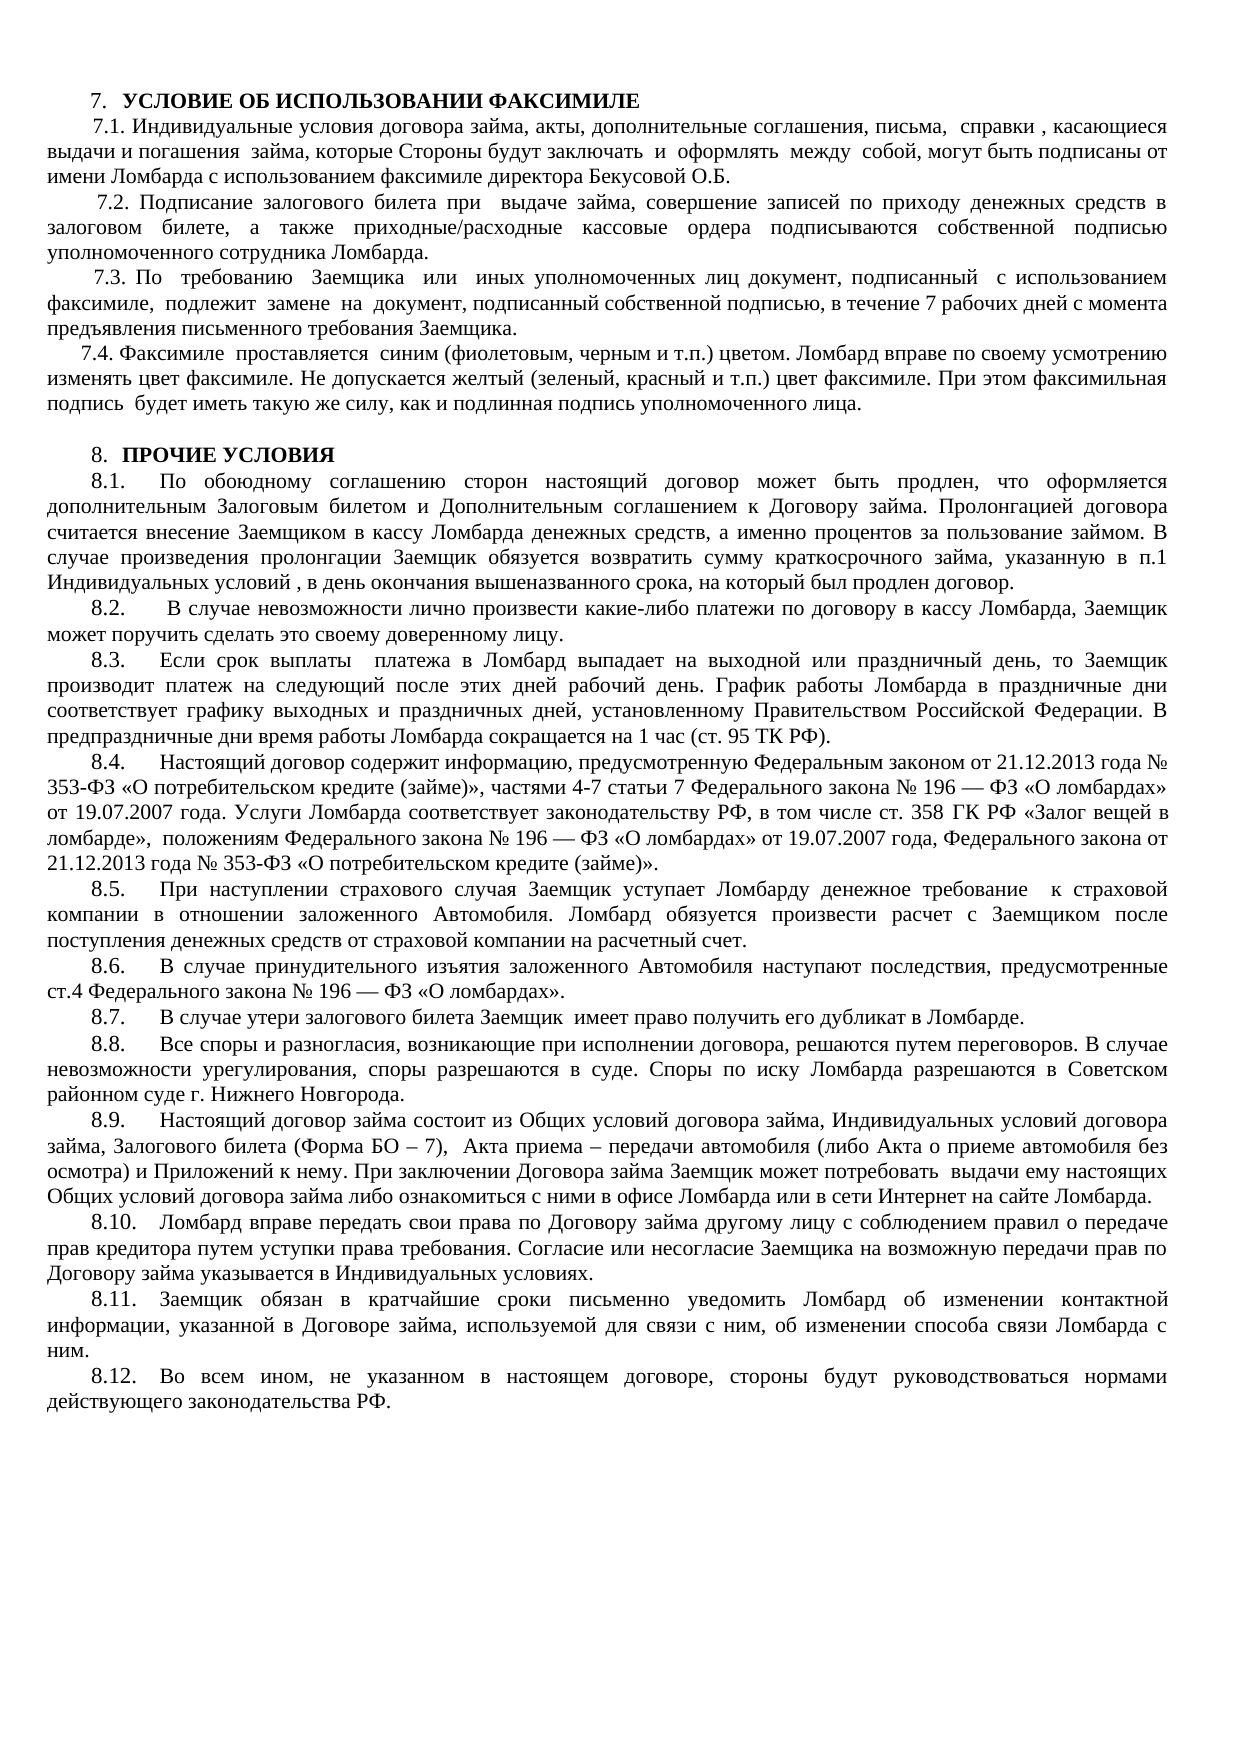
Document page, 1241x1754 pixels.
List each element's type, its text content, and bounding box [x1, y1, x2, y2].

list УСЛОВИЕ ОБ ИСПОЛЬЗОВАНИИ ФАКСИМИЛЕ [84, 87, 1169, 113]
list Настоящий договор займа состоит из Общих условий договора займа, Индивидуальных условий договора займа, Залогового билета (Форма БО – 7), Акта приема – передачи автомобиля (либо Акта о приеме автомобиля без осмотра) и Приложений к нему. При заключении Договора займа Заемщик может потребовать выдачи ему настоящих Общих условий договора займа либо ознакомиться с ними в офисе Ломбарда или в сети Интернет на сайте Ломбарда. [47, 1106, 1169, 1208]
list В случае утери залогового билета Заемщик имеет право получить его дубликат в Ломбарде. [47, 1003, 1169, 1030]
text 7.4. Факсимиле проставляется синим (фиолетовым, черным и т.п.) цветом. Ломбард вправе по своему усмотрению изменять цвет факсимиле. Не допускается желтый (зеленый, красный и т.п.) цвет факсимиле. При этом факсимильная подпись будет иметь такую же силу, как и подлинная подпись уполномоченного лица. [47, 340, 1169, 416]
text 7.2. Подписание залогового билета при выдаче займа, совершение записей по приходу денежных средств в залоговом билете, а также приходные/расходные кассовые ордера подписываются собственной подписью уполномоченного сотрудника Ломбарда. [47, 189, 1169, 264]
list Настоящий договор содержит информацию, предусмотренную Федеральным законом от 21.12.2013 года № 353-ФЗ «О потребительском кредите (займе)», частями 4-7 статьи 7 Федерального закона № 196 — ФЗ «О ломбардах» от 19.07.2007 года. Услуги Ломбарда соответствует законодательству РФ, в том числе ст. 358 ГК РФ «Залог вещей в ломбарде», положениям Федерального закона № 196 — ФЗ «О ломбардах» от 19.07.2007 года, Федерального закона от 21.12.2013 года № 353-ФЗ «О потребительском кредите (займе)». [47, 748, 1169, 875]
list По обоюдному соглашению сторон настоящий договор может быть продлен, что оформляется дополнительным Залоговым билетом и Дополнительным соглашением к Договору займа. Пролонгацией договора считается внесение Заемщиком в кассу Ломбарда денежных средств, а именно процентов за пользование займом. В случае произведения пролонгации Заемщик обязуется возвратить сумму краткосрочного займа, указанную в п.1 Индивидуальных условий , в день окончания вышеназванного срока, на который был продлен договор. [47, 467, 1169, 594]
text 7.3. По требованию Заемщика или иных уполномоченных лиц документ, подписанный с использованием факсимиле, подлежит замене на документ, подписанный собственной подписью, в течение 7 рабочих дней с момента предъявления письменного требования Заемщика. [47, 264, 1169, 340]
text 7.1. Индивидуальные условия договора займа, акты, дополнительные соглашения, письма, справки , касающиеся выдачи и погашения займа, которые Стороны будут заключать и оформлять между собой, могут быть подписаны от имени Ломбарда с использованием факсимиле директора Бекусовой О.Б. [47, 113, 1169, 189]
list Заемщик обязан в кратчайшие сроки письменно уведомить Ломбард об изменении контактной информации, указанной в Договоре займа, используемой для связи с ним, об изменении способа связи Ломбарда с ним. [47, 1285, 1169, 1362]
list Во всем ином, не указанном в настоящем договоре, стороны будут руководствоваться нормами действующего законодательства РФ. [47, 1362, 1169, 1413]
list Ломбард вправе передать свои права по Договору займа другому лицу с соблюдением правил о передаче прав кредитора путем уступки права требования. Согласие или несогласие Заемщика на возможную передачи прав по Договору займа указывается в Индивидуальных условиях. [47, 1208, 1169, 1285]
list Если срок выплаты платежа в Ломбард выпадает на выходной или праздничный день, то Заемщик производит платеж на следующий после этих дней рабочий день. График работы Ломбарда в праздничные дни соответствует графику выходных и праздничных дней, установленному Правительством Российской Федерации. В предпраздничные дни время работы Ломбарда сокращается на 1 час (ст. 95 ТК РФ). [47, 646, 1169, 748]
list Все споры и разногласия, возникающие при исполнении договора, решаются путем переговоров. В случае невозможности урегулирования, споры разрешаются в суде. Споры по иску Ломбарда разрешаются в Советском районном суде г. Нижнего Новгорода. [47, 1030, 1169, 1106]
list прочие условия [47, 441, 1169, 467]
list В случае невозможности лично произвести какие-либо платежи по договору в кассу Ломбарда, Заемщик может поручить сделать это своему доверенному лицу. [47, 594, 1169, 646]
list В случае принудительного изъятия заложенного Автомобиля наступают последствия, предусмотренные ст.4 Федерального закона № 196 — ФЗ «О ломбардах». [47, 952, 1169, 1003]
list При наступлении страхового случая Заемщик уступает Ломбарду денежное требование к страховой компании в отношении заложенного Автомобиля. Ломбард обязуется произвести расчет с Заемщиком после поступления денежных средств от страховой компании на расчетный счет. [47, 875, 1169, 952]
